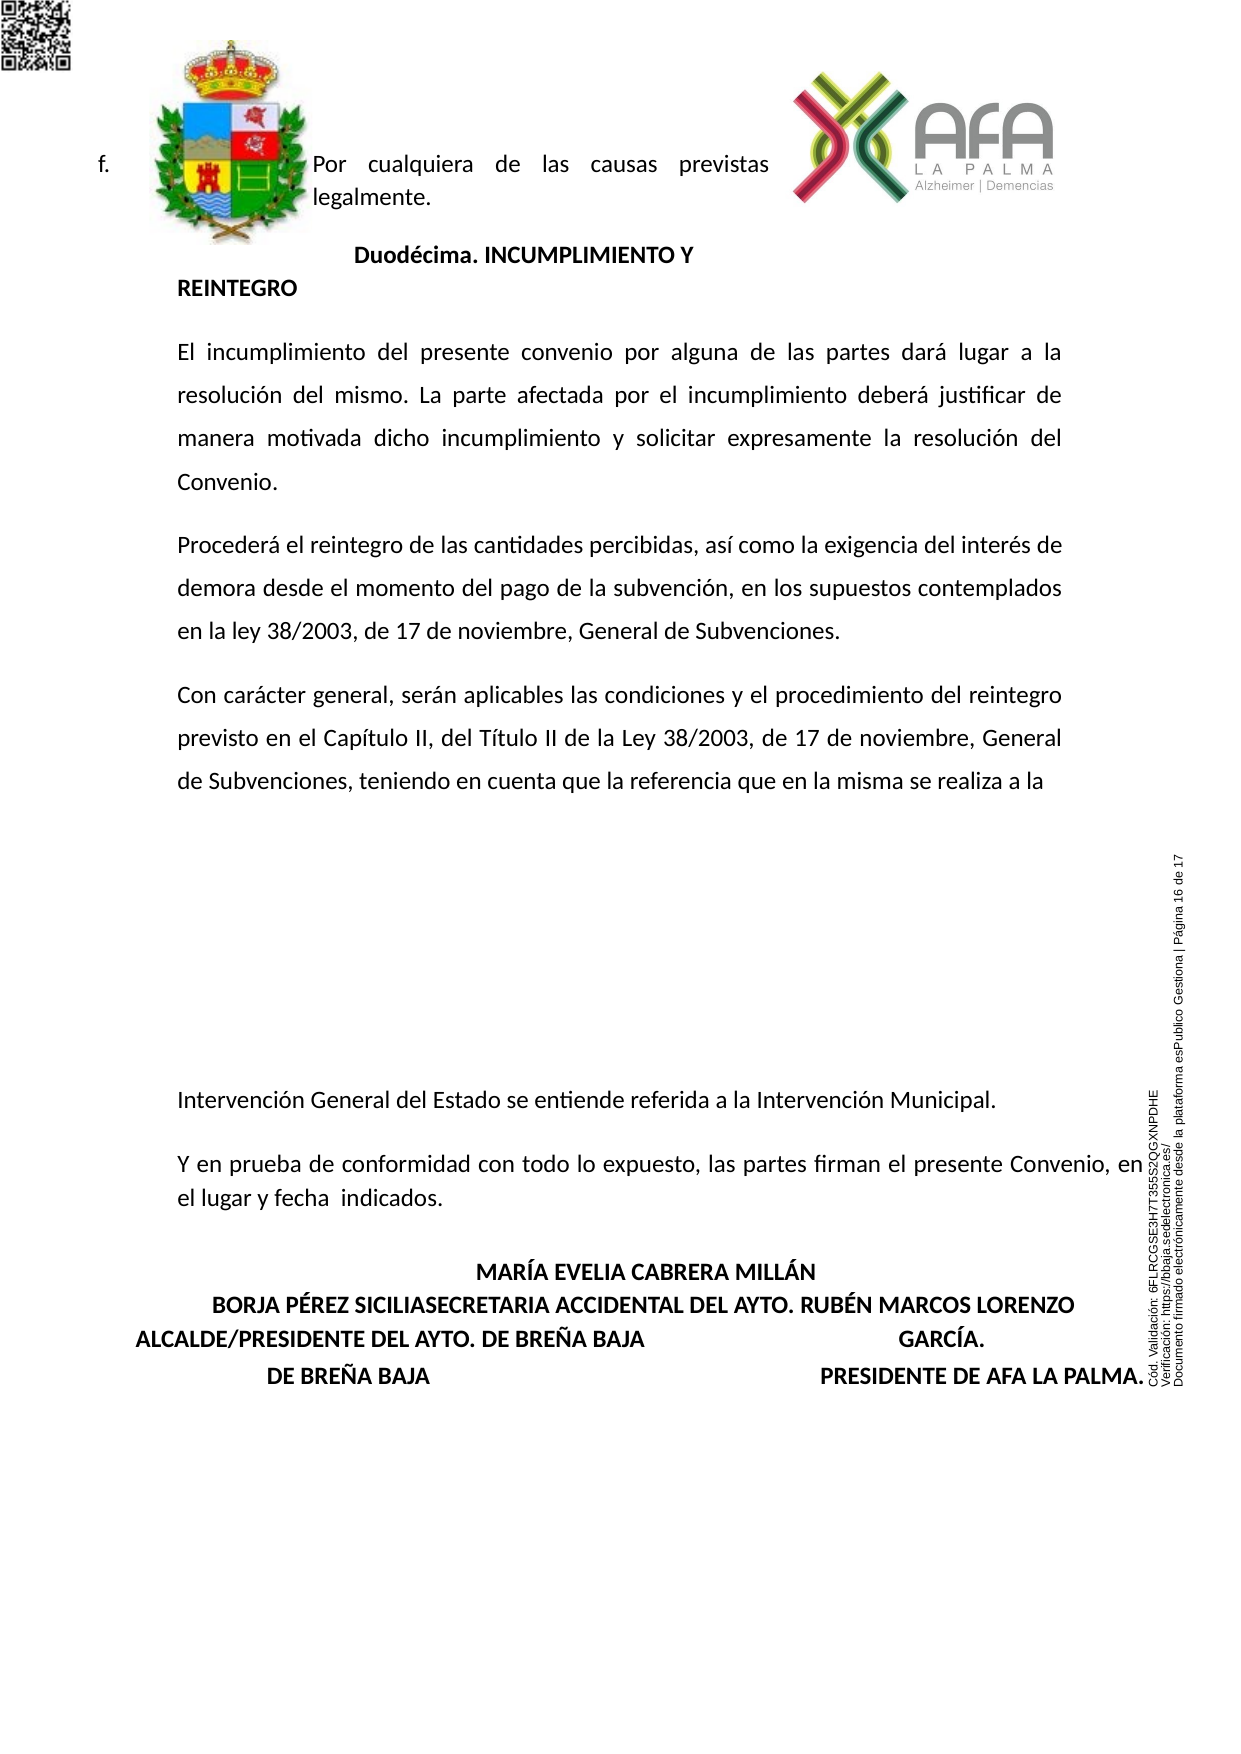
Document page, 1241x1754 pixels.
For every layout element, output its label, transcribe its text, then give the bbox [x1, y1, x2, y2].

subtitle Duodécima. INCUMPLIMIENTO Y REINTEGRO [177, 239, 1145, 303]
text El incumplimiento del presente convenio por alguna de las partes dará lugar a la resolución del mismo. La parte afectada por el incumplimiento deberá justificar de manera motivada dicho incumplimiento y solicitar expresamente la resolución del Convenio. [177, 337, 1063, 496]
subtitle MARÍA EVELIA CABRERA MILLÁN [147, 1256, 1147, 1286]
text Y en prueba de conformidad con todo lo expuesto, las partes firman el presente Convenio, en el lugar y fecha indicados. [177, 1148, 1145, 1212]
text DE BREÑA BAJA PRESIDENTE DE AFA LA PALMA. [135, 1360, 1145, 1390]
text Con carácter general, serán aplicables las condiciones y el procedimiento del reintegro previsto en el Capítulo II, del Título II de la Ley 38/2003, de 17 de noviembre, General de Subvenciones, teniendo en cuenta que la referencia que en la misma se realiza a la [177, 679, 1063, 795]
text Intervención General del Estado se entiende referida a la Intervención Municipal. [177, 1084, 1145, 1115]
list Por cualquiera de las causas previstas legalmente. [313, 148, 769, 212]
subtitle BORJA PÉREZ SICILIASECRETARIA ACCIDENTAL DEL AYTO. RUBÉN MARCOS LORENZO [212, 1289, 1145, 1320]
list Por cualquiera de las causas previstas legalmente. [98, 148, 149, 212]
text ALCALDE/PRESIDENTE DEL AYTO. DE BREÑA BAJA GARCÍA. [135, 1323, 1145, 1353]
text Procederá el reintegro de las cantidades percibidas, así como la exigencia del interés de demora desde el momento del pago de la subvención, en los supuestos contemplados en la ley 38/2003, de 17 de noviembre, General de Subvenciones. [177, 529, 1063, 646]
